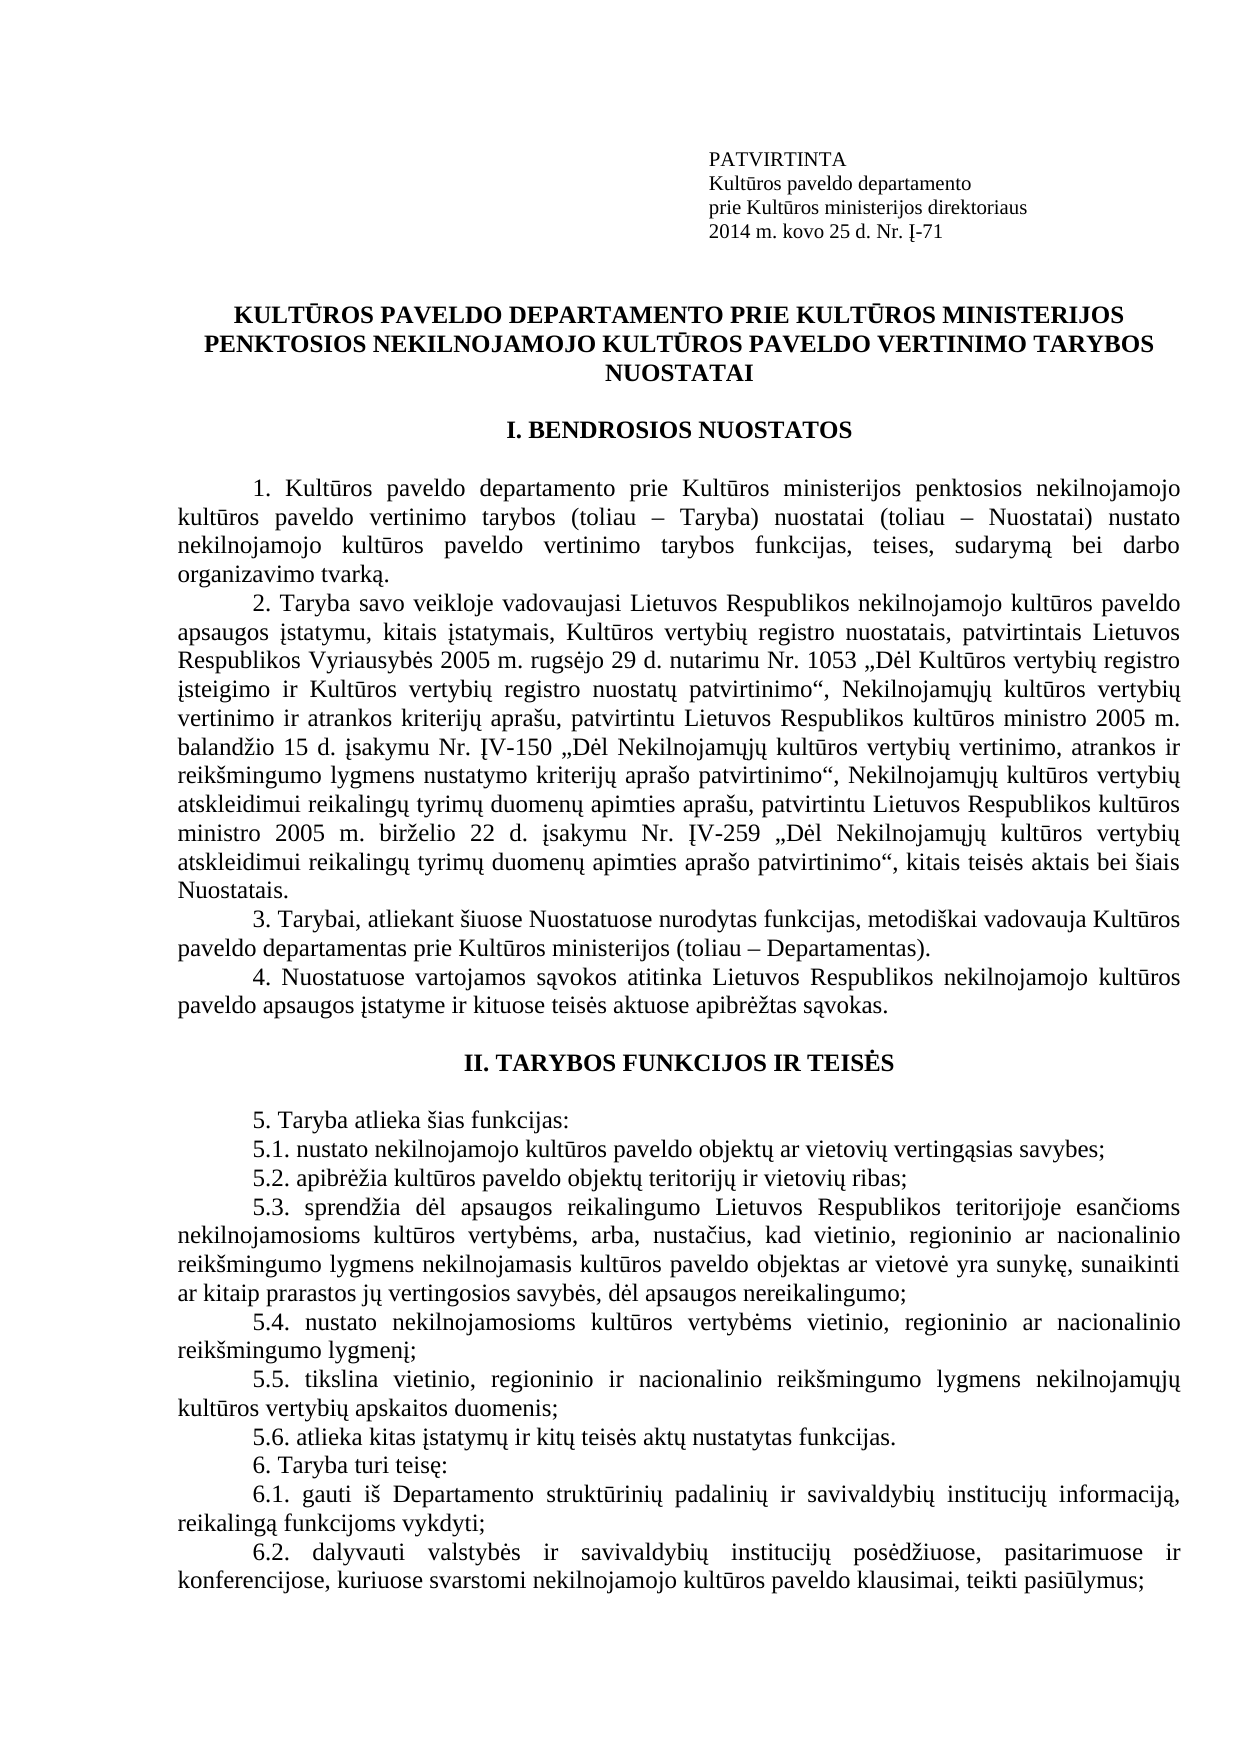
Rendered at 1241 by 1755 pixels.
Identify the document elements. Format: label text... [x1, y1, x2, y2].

text Kultūros paveldo departamento [709, 171, 1181, 195]
text 2. Taryba savo veikloje vadovaujasi Lietuvos Respublikos nekilnojamojo kultūros paveldo apsaugos įstatymu, kitais įstatymais, Kultūros vertybių registro nuostatais, patvirtintais Lietuvos Respublikos Vyriausybės 2005 m. rugsėjo 29 d. nutarimu Nr. 1053 „Dėl Kultūros vertybių registro įsteigimo ir Kultūros vertybių registro nuostatų patvirtinimo“, Nekilnojamųjų kultūros vertybių vertinimo ir atrankos kriterijų aprašu, patvirtintu Lietuvos Respublikos kultūros ministro 2005 m. balandžio 15 d. įsakymu Nr. ĮV-150 „Dėl Nekilnojamųjų kultūros vertybių vertinimo, atrankos ir reikšmingumo lygmens nustatymo kriterijų aprašo patvirtinimo“, Nekilnojamųjų kultūros vertybių atskleidimui reikalingų tyrimų duomenų apimties aprašu, patvirtintu Lietuvos Respublikos kultūros ministro 2005 m. birželio 22 d. įsakymu Nr. ĮV-259 „Dėl Nekilnojamųjų kultūros vertybių atskleidimui reikalingų tyrimų duomenų apimties aprašo patvirtinimo“, kitais teisės aktais bei šiais Nuostatais. [177, 588, 1181, 904]
text 5.4. nustato nekilnojamosioms kultūros vertybėms vietinio, regioninio ar nacionalinio reikšmingumo lygmenį; [177, 1307, 1181, 1364]
text 3. Tarybai, atliekant šiuose Nuostatuose nurodytas funkcijas, metodiškai vadovauja Kultūros paveldo departamentas prie Kultūros ministerijos (toliau – Departamentas). [177, 904, 1181, 962]
text KULTŪROS PAVELDO DEPARTAMENTO PRIE KULTŪROS MINISTERIJOS PENKTOSIOS NEKILNOJAMOJO KULTŪROS PAVELDO VERTINIMO TARYBOS NUOSTATAI [177, 301, 1181, 387]
text 5.2. apibrėžia kultūros paveldo objektų teritorijų ir vietovių ribas; [177, 1163, 1181, 1192]
text II. TARYBOS FUNKCIJOS IR TEISĖS [177, 1048, 1181, 1077]
text I. BENDROSIOS NUOSTATOS [177, 416, 1181, 444]
text PATVIRTINTA [709, 147, 1181, 171]
text 5. Taryba atlieka šias funkcijas: [177, 1106, 1181, 1134]
text 5.6. atlieka kitas įstatymų ir kitų teisės aktų nustatytas funkcijas. [177, 1422, 1181, 1451]
text 5.1. nustato nekilnojamojo kultūros paveldo objektų ar vietovių vertingąsias savybes; [177, 1134, 1181, 1163]
text 6.2. dalyvauti valstybės ir savivaldybių institucijų posėdžiuose, pasitarimuose ir konferencijose, kuriuose svarstomi nekilnojamojo kultūros paveldo klausimai, teikti pasiūlymus; [177, 1537, 1181, 1594]
text prie Kultūros ministerijos direktoriaus [709, 195, 1181, 219]
text 5.3. sprendžia dėl apsaugos reikalingumo Lietuvos Respublikos teritorijoje esančioms nekilnojamosioms kultūros vertybėms, arba, nustačius, kad vietinio, regioninio ar nacionalinio reikšmingumo lygmens nekilnojamasis kultūros paveldo objektas ar vietovė yra sunykę, sunaikinti ar kitaip prarastos jų vertingosios savybės, dėl apsaugos nereikalingumo; [177, 1192, 1181, 1307]
text 2014 m. kovo 25 d. Nr. Į-71 [709, 219, 1181, 243]
text 6. Taryba turi teisę: [177, 1451, 1181, 1479]
text 5.5. tikslina vietinio, regioninio ir nacionalinio reikšmingumo lygmens nekilnojamųjų kultūros vertybių apskaitos duomenis; [177, 1364, 1181, 1422]
text 6.1. gauti iš Departamento struktūrinių padalinių ir savivaldybių institucijų informaciją, reikalingą funkcijoms vykdyti; [177, 1479, 1181, 1537]
text 1. Kultūros paveldo departamento prie Kultūros ministerijos penktosios nekilnojamojo kultūros paveldo vertinimo tarybos (toliau – Taryba) nuostatai (toliau – Nuostatai) nustato nekilnojamojo kultūros paveldo vertinimo tarybos funkcijas, teises, sudarymą bei darbo organizavimo tvarką. [177, 473, 1181, 588]
text 4. Nuostatuose vartojamos sąvokos atitinka Lietuvos Respublikos nekilnojamojo kultūros paveldo apsaugos įstatyme ir kituose teisės aktuose apibrėžtas sąvokas. [177, 962, 1181, 1019]
